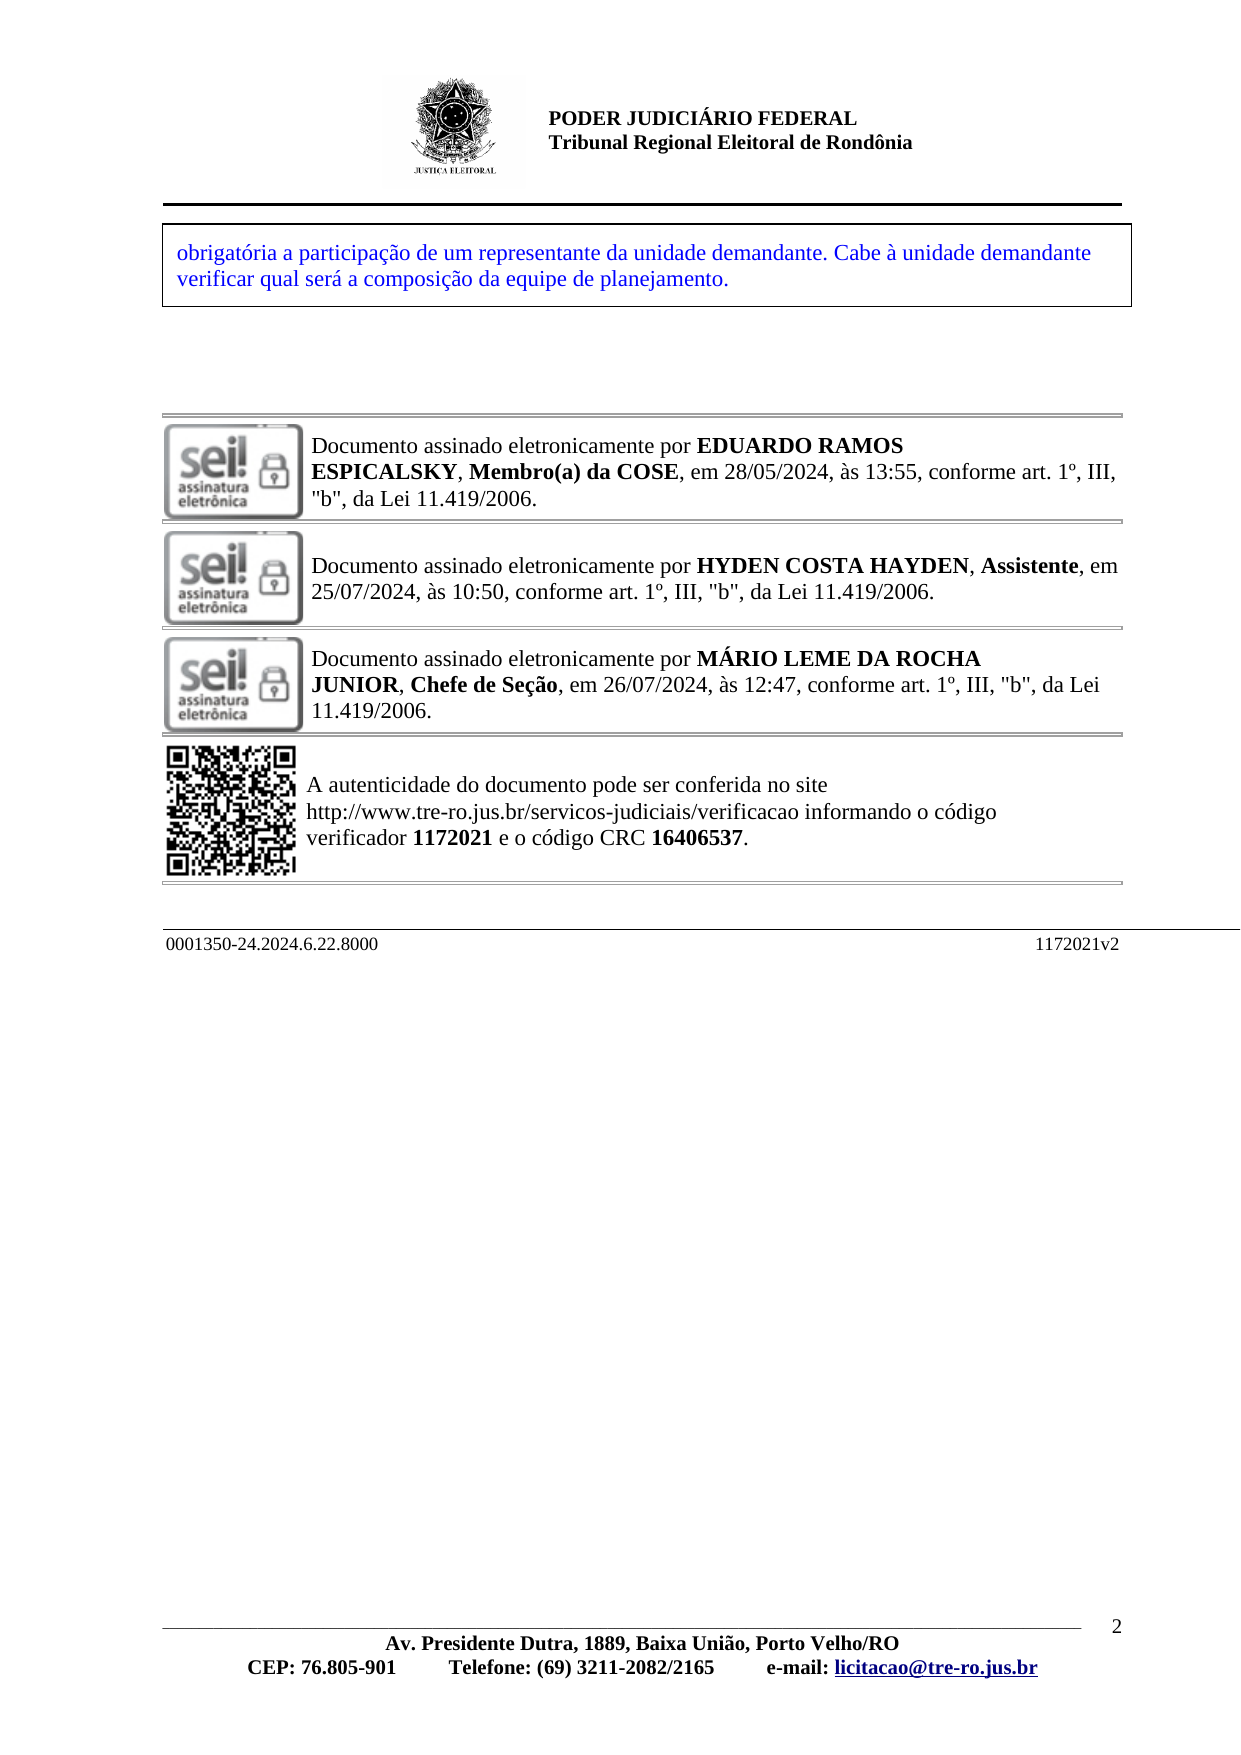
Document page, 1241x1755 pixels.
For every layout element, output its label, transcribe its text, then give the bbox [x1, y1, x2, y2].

table_header [163, 636, 309, 732]
table_header 0001350-24.2024.6.22.8000 [163, 930, 642, 958]
table_header [163, 742, 305, 880]
table_cell obrigatória a participação de um representante da unidade demandante. Cabe à unidade demandante verificar qual será a composição da equipe de planejamento. [163, 225, 1131, 306]
table_header A autenticidade do documento pode ser conferida no site http://www.tre-ro.jus.br/servicos-judiciais/verificacao informando o código verificador 1172021 e o código CRC 16406537. [305, 742, 1132, 880]
table_header [163, 423, 309, 519]
table_header Documento assinado eletronicamente por HYDEN COSTA HAYDEN, Assistente, em 25/07/2024, às 10:50, conforme art. 1º, III, "b", da Lei 11.419/2006. [309, 530, 1132, 626]
table_header Documento assinado eletronicamente por EDUARDO RAMOS ESPICALSKY, Membro(a) da COSE, em 28/05/2024, às 13:55, conforme art. 1º, III, "b", da Lei 11.419/2006. [309, 423, 1132, 520]
table_header [163, 530, 309, 626]
table_header 1172021v2 [642, 930, 1122, 958]
table_header Documento assinado eletronicamente por MÁRIO LEME DA ROCHA JUNIOR, Chefe de Seção, em 26/07/2024, às 12:47, conforme art. 1º, III, "b", da Lei 11.419/2006. [309, 636, 1132, 733]
